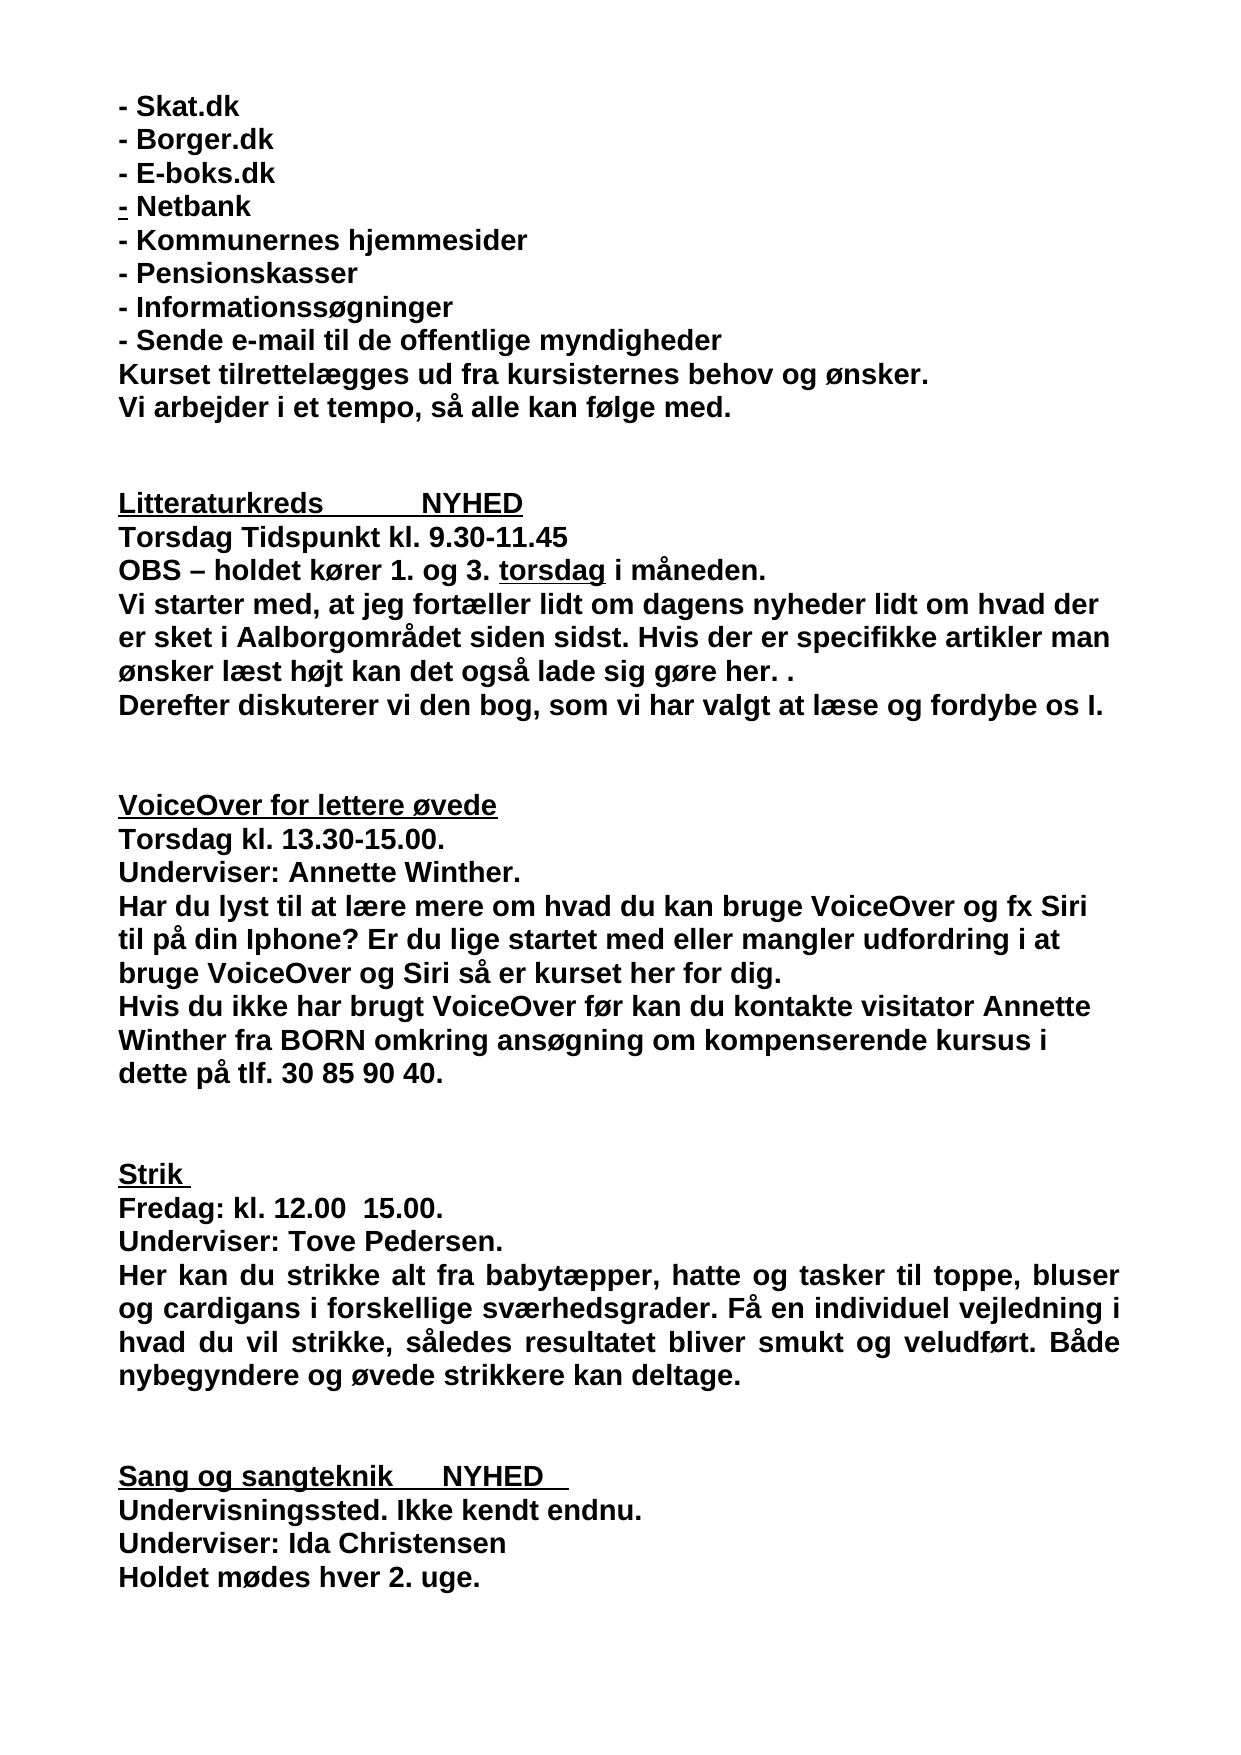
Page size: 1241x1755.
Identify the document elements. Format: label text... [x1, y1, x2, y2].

text - Informationssøgninger [118, 290, 1122, 323]
text - Pensionskasser [118, 256, 1122, 290]
subtitle Sang og sangteknik NYHED [118, 1459, 1122, 1493]
text Vi arbejder i et tempo, så alle kan følge med. [118, 391, 1122, 424]
text Her kan du strikke alt fra babytæpper, hatte og tasker til toppe, bluser og cardigans i forskellige sværhedsgrader. Få en individuel vejledning i hvad du vil strikke, således resultatet bliver smukt og veludført. Både nybegyndere og øvede strikkere kan deltage. [118, 1258, 1122, 1392]
text Underviser: Annette Winther. [118, 855, 1122, 889]
text Hvis du ikke har brugt VoiceOver før kan du kontakte visitator Annette Winther fra BORN omkring ansøgning om kompenserende kursus i dette på tlf. 30 85 90 40. [118, 989, 1122, 1090]
text Underviser: Ida Christensen [118, 1526, 1122, 1560]
text - Kommunernes hjemmesider [118, 223, 1122, 256]
text Torsdag kl. 13.30-15.00. [118, 822, 1122, 855]
subtitle VoiceOver for lettere øvede [118, 788, 1122, 822]
subtitle Strik [118, 1157, 1122, 1191]
text - Netbank [118, 189, 1122, 223]
text Torsdag Tidspunkt kl. 9.30-11.45 [118, 520, 1122, 553]
text Holdet mødes hver 2. uge. [118, 1560, 1122, 1593]
text Derefter diskuterer vi den bog, som vi har valgt at læse og fordybe os I. [118, 688, 1122, 721]
text - Skat.dk [118, 89, 1122, 122]
text OBS – holdet kører 1. og 3. torsdag i måneden. [118, 553, 1122, 587]
text Undervisningssted. Ikke kendt endnu. [118, 1493, 1122, 1526]
subtitle Litteraturkreds NYHED [118, 486, 1122, 520]
text Har du lyst til at lære mere om hvad du kan bruge VoiceOver og fx Siri til på din Iphone? Er du lige startet med eller mangler udfordring i at bruge VoiceOver og Siri så er kurset her for dig. [118, 889, 1122, 989]
text - Borger.dk [118, 122, 1122, 156]
text - Sende e-mail til de offentlige myndigheder [118, 323, 1122, 357]
text Kurset tilrettelægges ud fra kursisternes behov og ønsker. [118, 357, 1122, 391]
text Underviser: Tove Pedersen. [118, 1224, 1122, 1258]
text Fredag: kl. 12.00 15.00. [118, 1191, 1122, 1224]
text Vi starter med, at jeg fortæller lidt om dagens nyheder lidt om hvad der er sket i Aalborgområdet siden sidst. Hvis der er specifikke artikler man ønsker læst højt kan det også lade sig gøre her. . [118, 587, 1122, 688]
text - E-boks.dk [118, 156, 1122, 189]
